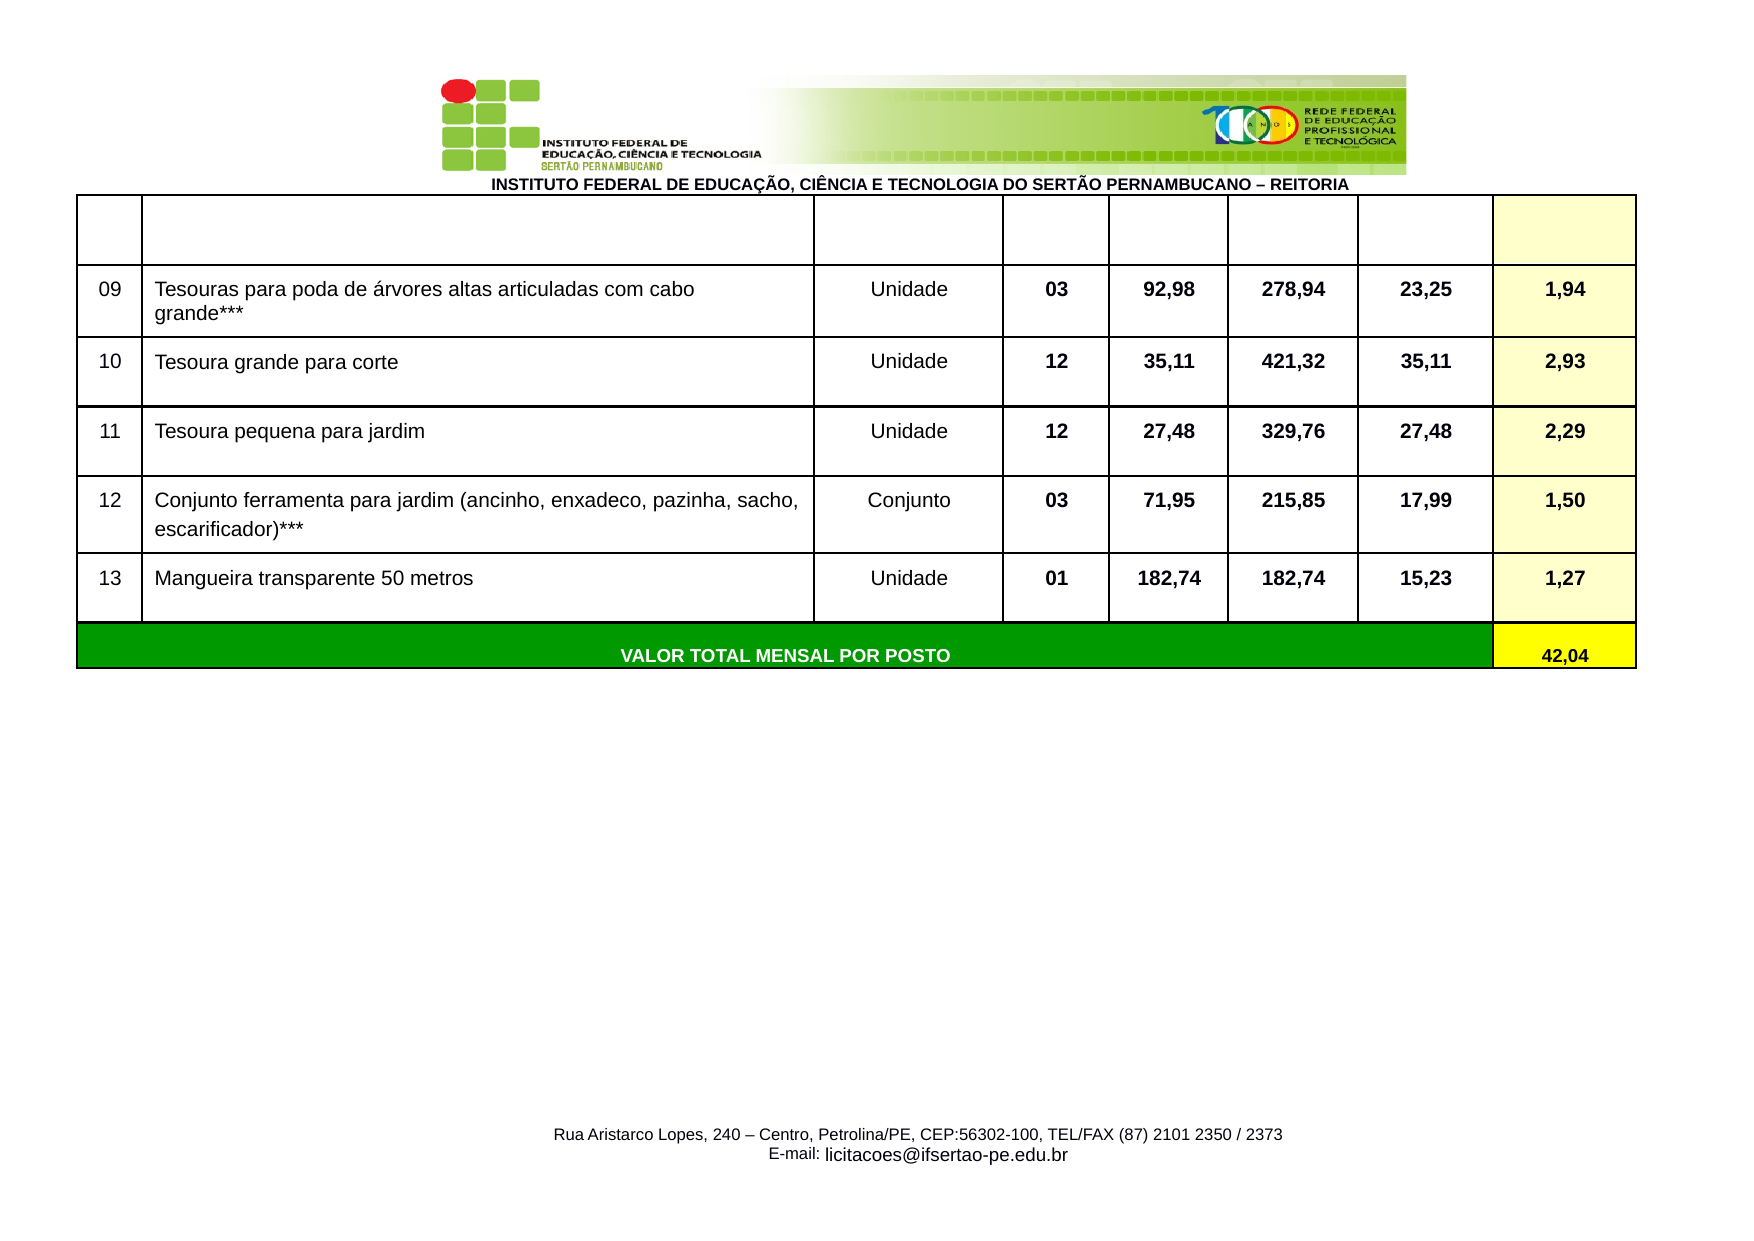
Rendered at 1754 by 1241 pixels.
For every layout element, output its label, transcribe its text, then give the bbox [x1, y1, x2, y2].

table_cell [143, 196, 813, 263]
table_cell 2,93 [1494, 338, 1635, 405]
table_cell 27,48 [1110, 408, 1227, 475]
table_cell 35,11 [1110, 338, 1227, 405]
table_cell 92,98 [1110, 266, 1227, 336]
table_cell 03 [1004, 266, 1108, 336]
table_cell Unidade [815, 408, 1002, 475]
table_cell 12 [78, 477, 141, 552]
table_cell 27,48 [1359, 408, 1492, 475]
table_cell 2,29 [1494, 408, 1635, 475]
table_cell 329,76 [1229, 408, 1357, 475]
table_cell 182,74 [1229, 554, 1357, 621]
table_cell 421,32 [1229, 338, 1357, 405]
table_cell Unidade [815, 554, 1002, 621]
table_cell 15,23 [1359, 554, 1492, 621]
table_cell Tesoura pequena para jardim [143, 408, 813, 475]
table_cell 1,50 [1494, 477, 1635, 552]
table_cell [1359, 196, 1492, 263]
table_cell 42,04 [1494, 624, 1635, 667]
table_cell 10 [78, 338, 141, 405]
table_cell [78, 196, 141, 263]
table_cell [1494, 196, 1635, 263]
table_cell 11 [78, 408, 141, 475]
table_cell 12 [1004, 338, 1108, 405]
table_cell Unidade [815, 266, 1002, 336]
table_cell Unidade [815, 338, 1002, 405]
table_cell 182,74 [1110, 554, 1227, 621]
table_cell Mangueira transparente 50 metros [143, 554, 813, 621]
table_cell [1110, 196, 1227, 263]
table_cell 13 [78, 554, 141, 621]
picture [430, 75, 1407, 175]
table_cell 1,27 [1494, 554, 1635, 621]
table_cell [815, 196, 1002, 263]
table_cell 12 [1004, 408, 1108, 475]
table_cell [1229, 196, 1357, 263]
table_cell Tesouras para poda de árvores altas articuladas com cabo grande*** [143, 266, 813, 336]
table_cell VALOR TOTAL MENSAL POR POSTO [78, 624, 1492, 667]
table_cell 23,25 [1359, 266, 1492, 336]
table_cell 03 [1004, 477, 1108, 552]
table_cell Conjunto ferramenta para jardim (ancinho, enxadeco, pazinha, sacho, escarificador)*** [143, 477, 813, 552]
table_cell [1004, 196, 1108, 263]
table_cell 1,94 [1494, 266, 1635, 336]
table_cell Conjunto [815, 477, 1002, 552]
table_cell 17,99 [1359, 477, 1492, 552]
table_cell Tesoura grande para corte [143, 338, 813, 405]
table_cell 09 [78, 266, 141, 336]
table_cell 35,11 [1359, 338, 1492, 405]
table_cell 215,85 [1229, 477, 1357, 552]
table_cell 71,95 [1110, 477, 1227, 552]
table_cell 01 [1004, 554, 1108, 621]
table_cell 278,94 [1229, 266, 1357, 336]
